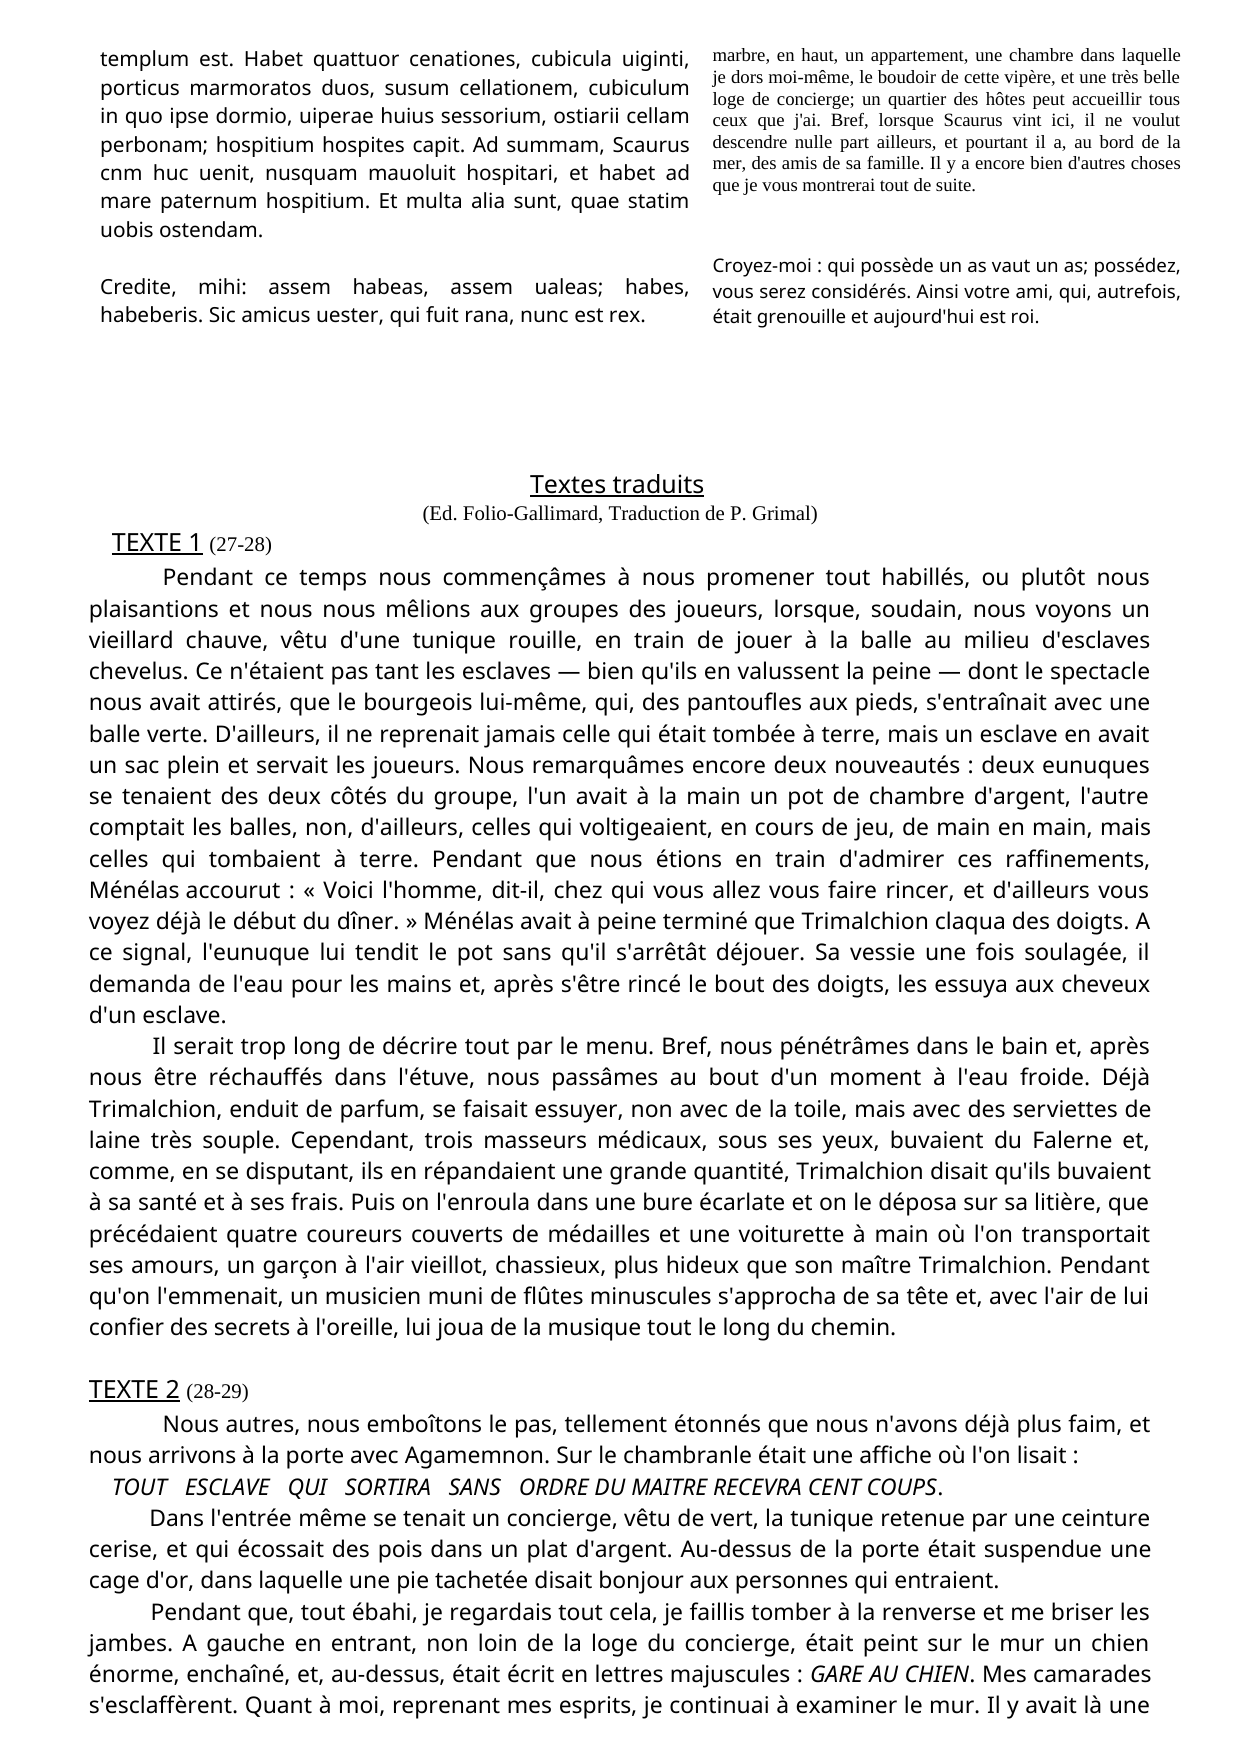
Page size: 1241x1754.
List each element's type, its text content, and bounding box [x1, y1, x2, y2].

table_header templum est. Habet quattuor cenationes, cubicula uiginti, porticus marmoratos duos, susum cellationem, cubiculum in quo ipse dormio, uiperae huius sessorium, ostiarii cellam perbonam; hospitium hospites capit. Ad summam, Scaurus cnm huc uenit, nusquam mauoluit hospitari, et habet ad mare paternum hospitium. Et multa alia sunt, quae statim uobis ostendam. Credite, mihi: assem habeas, assem ualeas; habes, habeberis. Sic amicus uester, qui fuit rana, nunc est rex. [89, 44, 701, 357]
text TEXTE 1 (27-28) [89, 524, 1152, 558]
text (Ed. Folio-Gallimard, Traduction de P. Grimal) [89, 500, 1152, 524]
text Textes traduits [89, 466, 1152, 500]
text Il serait trop long de décrire tout par le menu. Bref, nous pénétrâmes dans le bain et, après nous être réchauffés dans l'étuve, nous passâmes au bout d'un moment à l'eau froide. Déjà Trimalchion, enduit de parfum, se faisait essuyer, non avec de la toile, mais avec des ser­viettes de laine très souple. Cependant, trois masseurs médicaux, sous ses yeux, buvaient du Falerne et, comme, en se disputant, ils en répan­daient une grande quantité, Trimalchion disait qu'ils buvaient à sa santé et à ses frais. Puis on l'enroula dans une bure écarlate et on le déposa sur sa litière, que précédaient quatre coureurs couverts de médailles et une voiturette à main où l'on transportait ses amours, un garçon à l'air vieillot, chassieux, plus hideux que son maître Trimalchion. Pendant qu'on l'emmenait, un musicien muni de flûtes minuscules s'approcha de sa tête et, avec l'air de lui confier des secrets à l'oreille, lui joua de la musique tout le long du chemin. [89, 1030, 1152, 1343]
text TEXTE 2 (28-29) [89, 1371, 1152, 1405]
text TOUT ESCLAVE QUI SORTIRA SANS ORDRE DU MAITRE RECEVRA CENT COUPS. [89, 1471, 1152, 1502]
table_header marbre, en haut, un apparte­ment, une chambre dans laquelle je dors moi-même, le boudoir de cette vipère, et une très belle loge de concierge; un quartier des hôtes peut accueillir tous ceux que j'ai. Bref, lorsque Scaurus vint ici, il ne voulut descendre nulle part ailleurs, et pourtant il a, au bord de la mer, des amis de sa famille. Il y a encore bien d'autres choses que je vous montrerai tout de suite. Croyez-moi : qui possède un as vaut un as; possédez, vous serez considérés. Ainsi votre ami, qui, autrefois, était grenouille et aujourd'hui est roi. [701, 44, 1193, 357]
text Pendant ce temps nous commençâmes à nous promener tout habillés, ou plutôt nous plaisantions et nous nous mêlions aux groupes des joueurs, lorsque, soudain, nous voyons un vieillard chauve, vêtu d'une tunique rouille, en train de jouer à la balle au milieu d'esclaves chevelus. Ce n'étaient pas tant les esclaves — bien qu'ils en valussent la peine — dont le spectacle nous avait attirés, que le bourgeois lui-même, qui, des pantoufles aux pieds, s'entraînait avec une balle verte. D'ailleurs, il ne reprenait jamais celle qui était tombée à terre, mais un esclave en avait un sac plein et servait les joueurs. Nous remarquâmes encore deux nouveautés : deux eunuques se tenaient des deux côtés du groupe, l'un avait à la main un pot de chambre d'argent, l'autre comp­tait les balles, non, d'ailleurs, celles qui volti­geaient, en cours de jeu, de main en main, mais celles qui tombaient à terre. Pendant que nous étions en train d'admirer ces raffinements, Ménélas accourut : « Voici l'homme, dit-il, chez qui vous allez vous faire rincer, et d'ailleurs vous voyez déjà le début du dîner. » Ménélas avait à peine terminé que Trimalchion claqua des doigts. A ce signal, l'eunuque lui tendit le pot sans qu'il s'arrêtât déjouer. Sa vessie une fois soulagée, il demanda de l'eau pour les mains et, après s'être rincé le bout des doigts, les essuya aux cheveux d'un esclave. [89, 558, 1152, 1030]
text Nous autres, nous emboîtons le pas, tellement étonnés que nous n'avons déjà plus faim, et nous arrivons à la porte avec Agamemnon. Sur le chambranle était une affiche où l'on lisait : [89, 1405, 1152, 1471]
text Dans l'entrée même se tenait un concierge, vêtu de vert, la tunique retenue par une ceinture cerise, et qui écossait des pois dans un plat d'argent. Au­-dessus de la porte était suspendue une cage d'or, dans laquelle une pie tachetée disait bonjour aux personnes qui entraient. [89, 1502, 1152, 1596]
text Pendant que, tout ébahi, je regardais tout cela, je faillis tomber à la renverse et me briser les jambes. A gauche en entrant, non loin de la loge du concierge, était peint sur le mur un chien énorme, enchaîné, et, au-dessus, était écrit en lettres majuscules : GARE AU CHIEN. Mes camarades s'esclaffèrent. Quant à moi, reprenant mes esprits, je continuai à examiner le mur. Il y avait là une [89, 1596, 1152, 1721]
